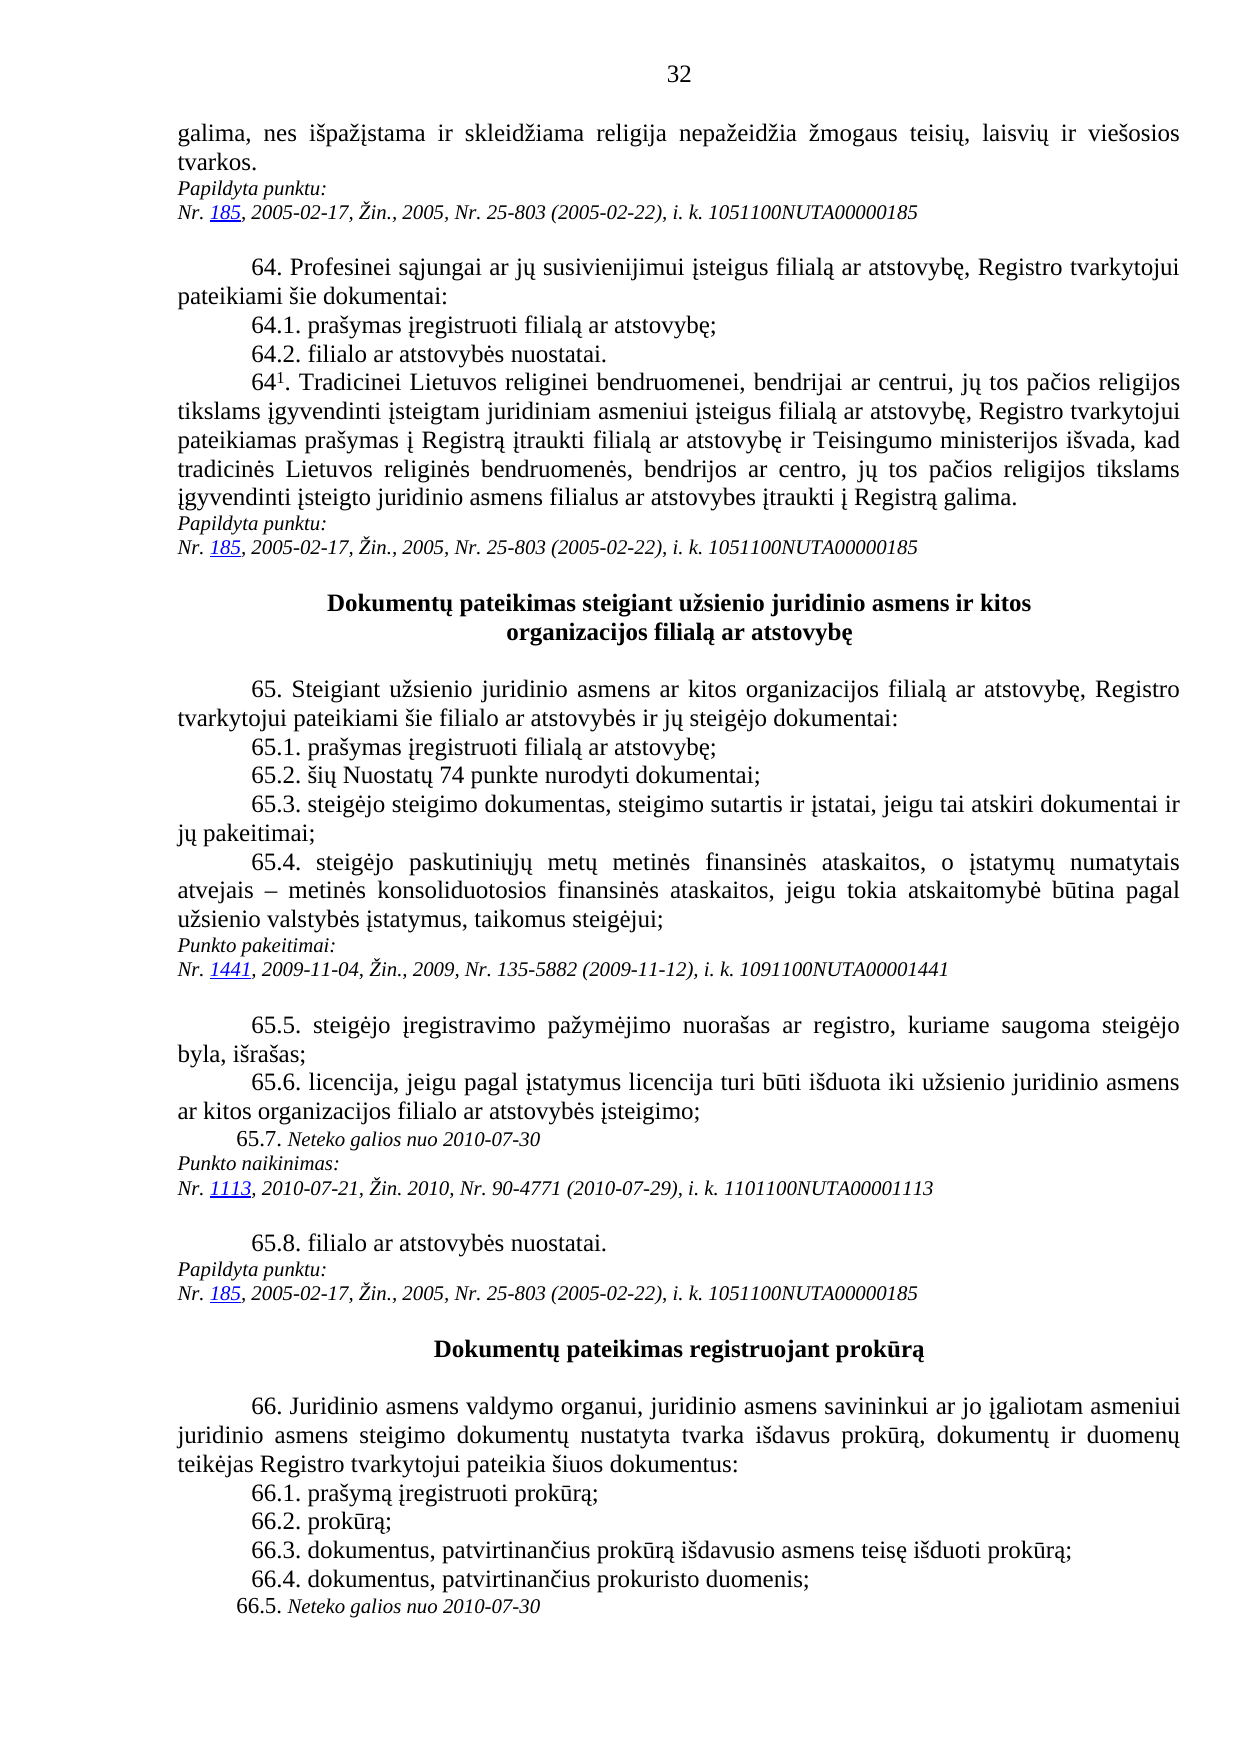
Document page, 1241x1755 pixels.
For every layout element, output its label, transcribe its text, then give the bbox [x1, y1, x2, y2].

text 65.7. Neteko galios nuo 2010-07-30 [177, 1125, 1181, 1151]
text 66.3. dokumentus, patvirtinančius prokūrą išdavusio asmens teisę išduoti prokūrą; [177, 1535, 1181, 1564]
text Papildyta punktu: [177, 1257, 1181, 1281]
text 65.5. steigėjo įregistravimo pažymėjimo nuorašas ar registro, kuriame saugoma steigėjo byla, išrašas; [177, 1010, 1181, 1067]
text 64.2. filialo ar atstovybės nuostatai. [177, 339, 1181, 367]
text galima, nes išpažįstama ir skleidžiama religija nepažeidžia žmogaus teisių, laisvių ir viešosios tvarkos. [177, 118, 1181, 176]
text 65. Steigiant užsienio juridinio asmens ar kitos organizacijos filialą ar atstovybę, Registro tvarkytojui pateikiami šie filialo ar atstovybės ir jų steigėjo dokumentai: [177, 674, 1181, 732]
text 65.3. steigėjo steigimo dokumentas, steigimo sutartis ir įstatai, jeigu tai atskiri dokumentai ir jų pakeitimai; [177, 789, 1181, 847]
text Papildyta punktu: [177, 176, 1181, 200]
text 65.8. filialo ar atstovybės nuostatai. [177, 1228, 1181, 1257]
text 641. Tradicinei Lietuvos religinei bendruomenei, bendrijai ar centrui, jų tos pačios religijos tikslams įgyvendinti įsteigtam juridiniam asmeniui įsteigus filialą ar atstovybę, Registro tvarkytojui pateikiamas prašymas į Registrą įtraukti filialą ar atstovybę ir Teisingumo ministerijos išvada, kad tradicinės Lietuvos religinės bendruomenės, bendrijos ar centro, jų tos pačios religijos tikslams įgyvendinti įsteigto juridinio asmens filialus ar atstovybes įtraukti į Registrą galima. [177, 367, 1181, 511]
text Nr. 185, 2005-02-17, Žin., 2005, Nr. 25-803 (2005-02-22), i. k. 1051100NUTA00000185 [177, 1281, 1181, 1305]
text 66.4. dokumentus, patvirtinančius prokuristo duomenis; [177, 1564, 1181, 1593]
text 65.1. prašymas įregistruoti filialą ar atstovybę; [177, 732, 1181, 761]
text 64. Profesinei sąjungai ar jų susivienijimui įsteigus filialą ar atstovybę, Registro tvarkytojui pateikiami šie dokumentai: [177, 252, 1181, 310]
text 66.2. prokūrą; [177, 1506, 1181, 1535]
text organizacijos filialą ar atstovybę [177, 617, 1181, 646]
text Dokumentų pateikimas steigiant užsienio juridinio asmens ir kitos [177, 588, 1181, 617]
text Nr. 185, 2005-02-17, Žin., 2005, Nr. 25-803 (2005-02-22), i. k. 1051100NUTA00000185 [177, 535, 1181, 559]
text Dokumentų pateikimas registruojant prokūrą [177, 1334, 1181, 1363]
text Nr. 185, 2005-02-17, Žin., 2005, Nr. 25-803 (2005-02-22), i. k. 1051100NUTA00000185 [177, 200, 1181, 224]
text Punkto pakeitimai: [177, 933, 1181, 957]
text Papildyta punktu: [177, 511, 1181, 535]
text Nr. 1113, 2010-07-21, Žin. 2010, Nr. 90-4771 (2010-07-29), i. k. 1101100NUTA00001113 [177, 1175, 1181, 1199]
text 65.4. steigėjo paskutiniųjų metų metinės finansinės ataskaitos, o įstatymų numatytais atvejais – metinės konsoliduotosios finansinės ataskaitos, jeigu tokia atskaitomybė būtina pagal užsienio valstybės įstatymus, taikomus steigėjui; [177, 847, 1181, 933]
text Nr. 1441, 2009-11-04, Žin., 2009, Nr. 135-5882 (2009-11-12), i. k. 1091100NUTA00001441 [177, 957, 1181, 981]
text 66. Juridinio asmens valdymo organui, juridinio asmens savininkui ar jo įgaliotam asmeniui juridinio asmens steigimo dokumentų nustatyta tvarka išdavus prokūrą, dokumentų ir duomenų teikėjas Registro tvarkytojui pateikia šiuos dokumentus: [177, 1391, 1181, 1478]
text 65.6. licencija, jeigu pagal įstatymus licencija turi būti išduota iki užsienio juridinio asmens ar kitos organizacijos filialo ar atstovybės įsteigimo; [177, 1067, 1181, 1125]
text Punkto naikinimas: [177, 1151, 1181, 1175]
text 65.2. šių Nuostatų 74 punkte nurodyti dokumentai; [177, 761, 1181, 789]
text 64.1. prašymas įregistruoti filialą ar atstovybę; [177, 310, 1181, 339]
text 66.1. prašymą įregistruoti prokūrą; [177, 1478, 1181, 1506]
text 66.5. Neteko galios nuo 2010-07-30 [177, 1593, 1181, 1619]
